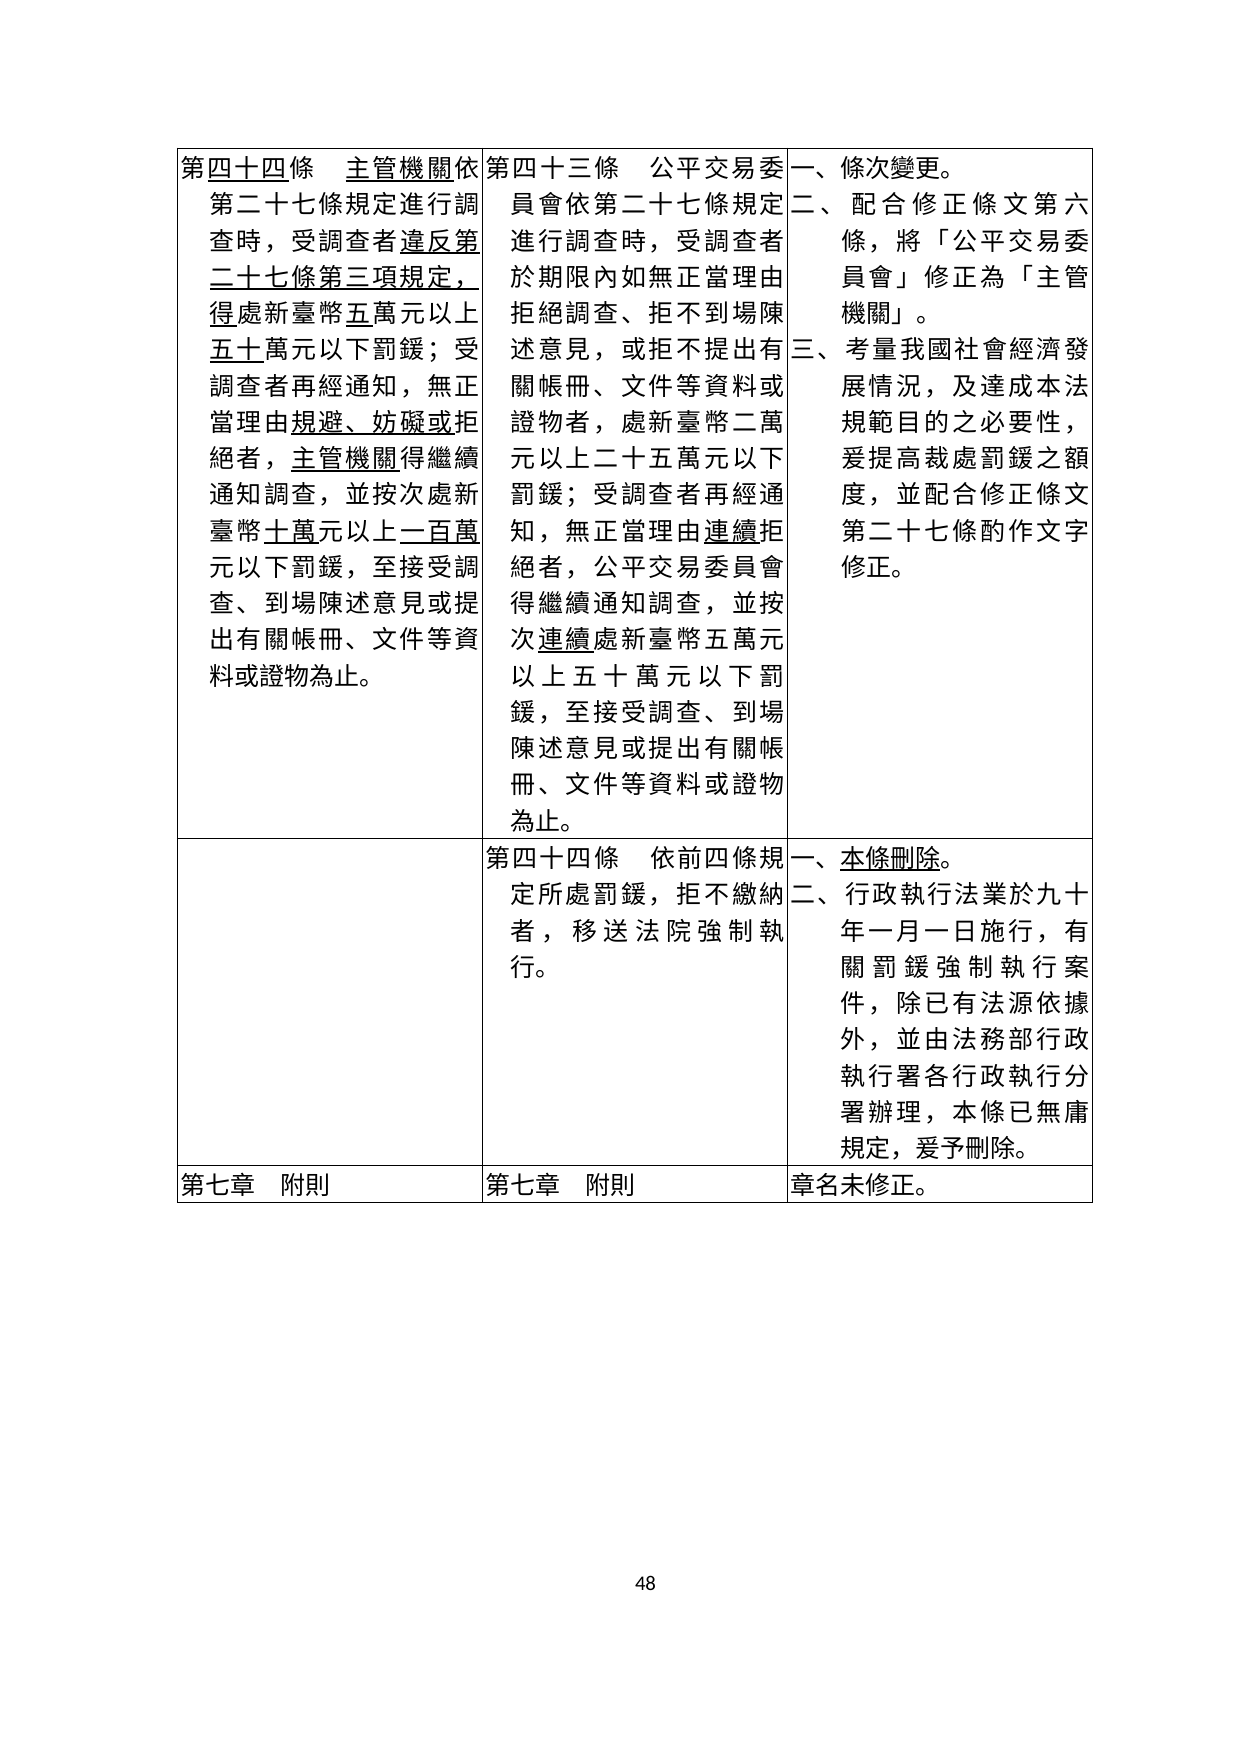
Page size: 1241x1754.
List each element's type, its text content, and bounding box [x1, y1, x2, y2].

table_cell 第七章 附則 [178, 1166, 482, 1202]
table_cell 第七章 附則 [483, 1166, 787, 1202]
table_cell 第四十三條 公平交易委員會依第二十七條規定進行調查時，受調查者於期限內如無正當理由拒絕調查、拒不到場陳述意見，或拒不提出有關帳冊、文件等資料或證物者，處新臺幣二萬元以上二十五萬元以下罰鍰；受調查者再經通知，無正當理由連續拒絕者，公平交易委員會得繼續通知調查，並按次連續處新臺幣五萬元以上五十萬元以下罰鍰，至接受調查、到場陳述意見或提出有關帳冊、文件等資料或證物為止。 [483, 149, 787, 837]
table_cell 第四十四條 主管機關依第二十七條規定進行調查時，受調查者違反第二十七條第三項規定，得處新臺幣五萬元以上五十萬元以下罰鍰；受調查者再經通知，無正當理由規避、妨礙或拒絕者，主管機關得繼續通知調查，並按次處新臺幣十萬元以上一百萬元以下罰鍰，至接受調查、到場陳述意見或提出有關帳冊、文件等資料或證物為止。 [178, 149, 482, 837]
table_cell 第四十四條 依前四條規定所處罰鍰，拒不繳納者，移送法院強制執行。 [483, 839, 787, 1165]
table_cell 章名未修正。 [788, 1166, 1092, 1202]
table_cell 一、條次變更。 二、配合修正條文第六條，將「公平交易委員會」修正為「主管機關」。 三、考量我國社會經濟發展情況，及達成本法規範目的之必要性，爰提高裁處罰鍰之額度，並配合修正條文第二十七條酌作文字修正。 [788, 149, 1092, 837]
table_cell 一、本條刪除。 二、行政執行法業於九十年一月一日施行，有關罰鍰強制執行案件，除已有法源依據外，並由法務部行政執行署各行政執行分署辦理，本條已無庸規定，爰予刪除。 [788, 839, 1092, 1165]
table_cell [178, 839, 482, 1165]
